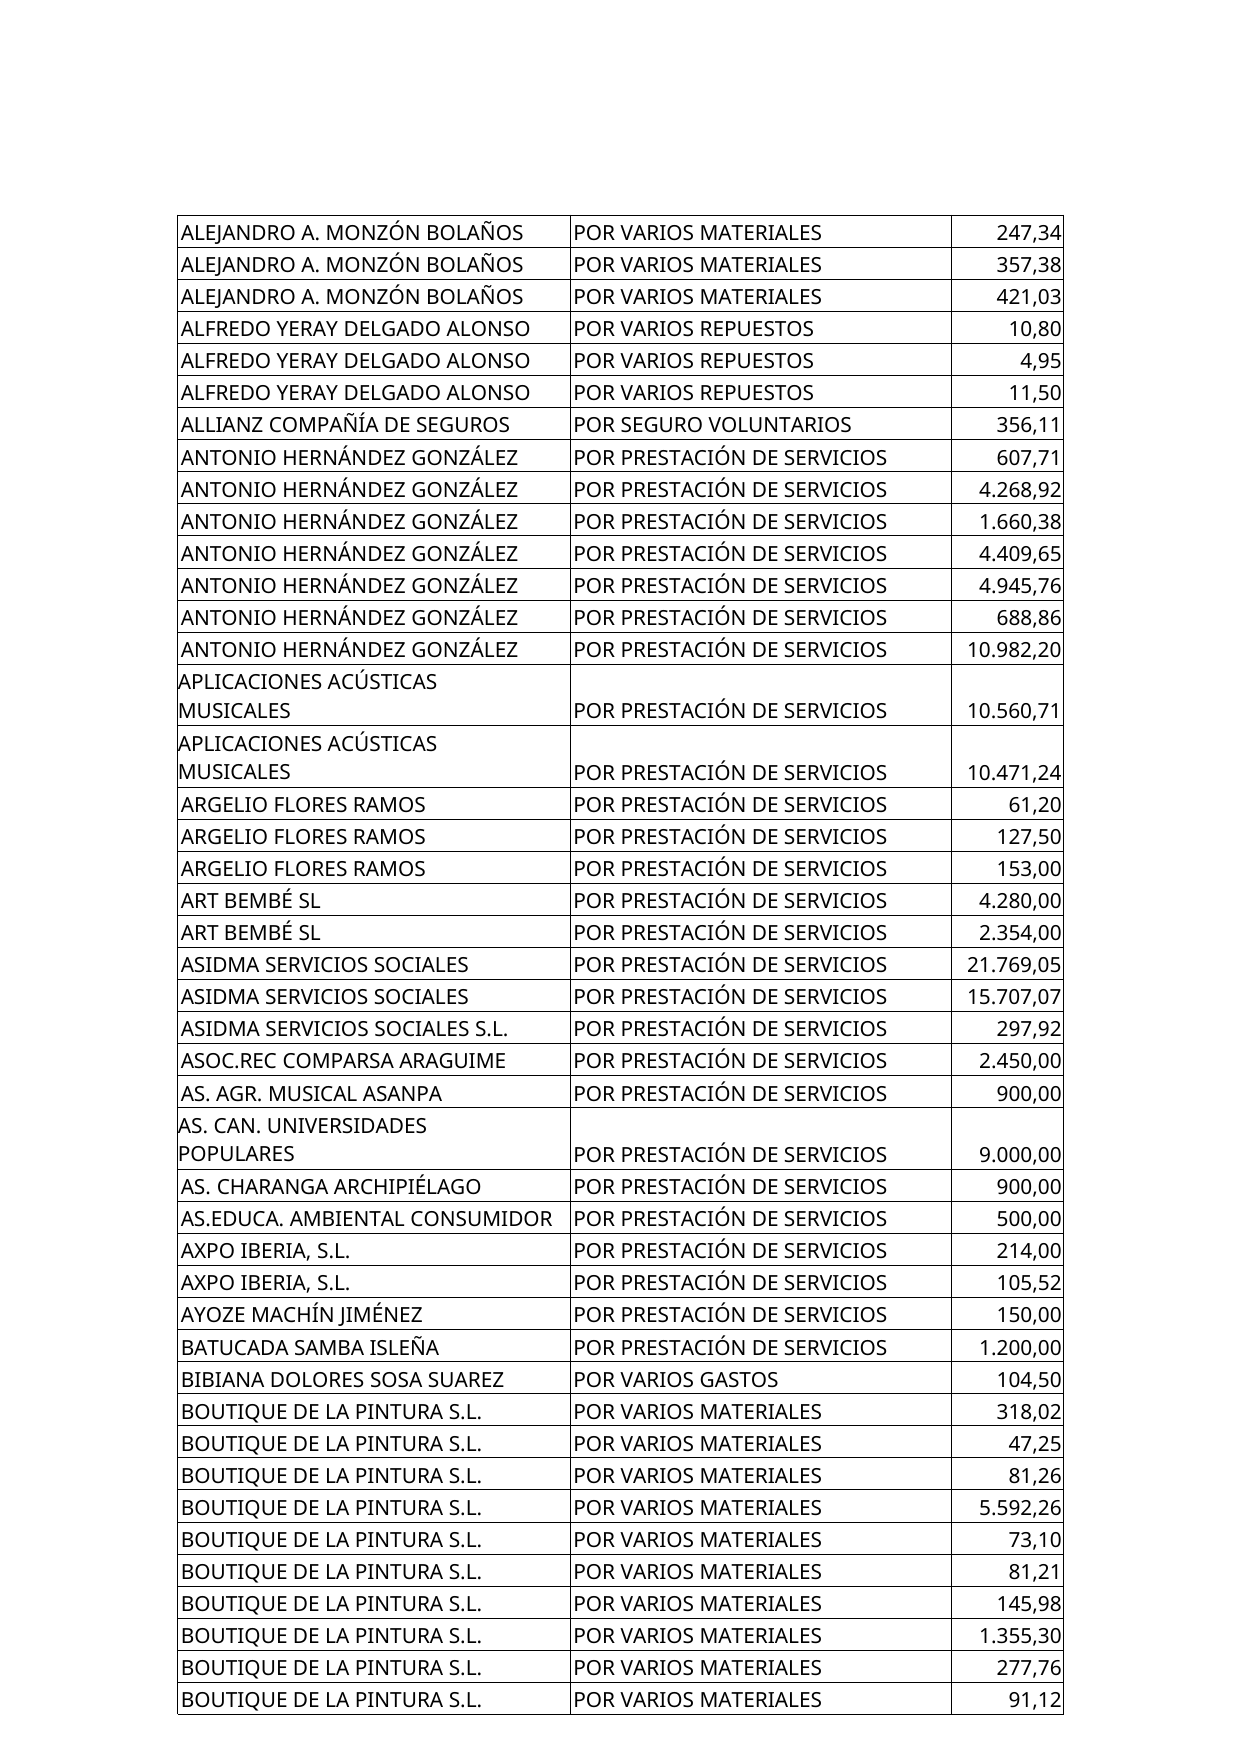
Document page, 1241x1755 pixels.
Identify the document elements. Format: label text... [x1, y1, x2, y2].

table_cell POR PRESTACIÓN DE SERVICIOS [571, 1266, 951, 1297]
table_cell ARGELIO FLORES RAMOS [178, 820, 570, 851]
table_cell POR VARIOS MATERIALES [571, 1683, 951, 1714]
table_cell POR PRESTACIÓN DE SERVICIOS [571, 1202, 951, 1233]
table_cell 4.268,92 [952, 472, 1063, 503]
table_cell BOUTIQUE DE LA PINTURA S.L. [178, 1523, 570, 1553]
table_cell AS.EDUCA. AMBIENTAL CONSUMIDOR [178, 1202, 570, 1233]
table_cell ASOC.REC COMPARSA ARAGUIME [178, 1044, 570, 1075]
table_cell 61,20 [952, 788, 1063, 818]
table_cell POR PRESTACIÓN DE SERVICIOS [571, 788, 951, 818]
table_cell BOUTIQUE DE LA PINTURA S.L. [178, 1490, 570, 1521]
table_cell POR PRESTACIÓN DE SERVICIOS [571, 536, 951, 567]
table_cell 318,02 [952, 1394, 1063, 1425]
table_cell 4,95 [952, 344, 1063, 375]
table_cell 104,50 [952, 1362, 1063, 1393]
table_cell AXPO IBERIA, S.L. [178, 1266, 570, 1297]
table_cell ANTONIO HERNÁNDEZ GONZÁLEZ [178, 504, 570, 535]
table_cell POR PRESTACIÓN DE SERVICIOS [571, 665, 951, 725]
table_cell ALFREDO YERAY DELGADO ALONSO [178, 376, 570, 407]
table_cell POR PRESTACIÓN DE SERVICIOS [571, 980, 951, 1011]
table_header POR VARIOS MATERIALES [571, 216, 951, 247]
table_cell ANTONIO HERNÁNDEZ GONZÁLEZ [178, 472, 570, 503]
table_cell POR PRESTACIÓN DE SERVICIOS [571, 1234, 951, 1265]
table_cell POR PRESTACIÓN DE SERVICIOS [571, 1012, 951, 1043]
table_cell ANTONIO HERNÁNDEZ GONZÁLEZ [178, 440, 570, 471]
table_cell POR PRESTACIÓN DE SERVICIOS [571, 726, 951, 786]
table_cell 10.471,24 [952, 726, 1063, 786]
table_cell 10,80 [952, 312, 1063, 343]
table_cell BATUCADA SAMBA ISLEÑA [178, 1330, 570, 1361]
table_cell ARGELIO FLORES RAMOS [178, 788, 570, 818]
table_cell APLICACIONES ACÚSTICAS MUSICALES [178, 665, 570, 725]
table_cell POR PRESTACIÓN DE SERVICIOS [571, 440, 951, 471]
table_cell 4.280,00 [952, 884, 1063, 915]
table_cell 900,00 [952, 1076, 1063, 1107]
table_cell POR PRESTACIÓN DE SERVICIOS [571, 472, 951, 503]
table_cell POR PRESTACIÓN DE SERVICIOS [571, 1298, 951, 1329]
table_cell ALEJANDRO A. MONZÓN BOLAÑOS [178, 248, 570, 279]
table_cell POR PRESTACIÓN DE SERVICIOS [571, 504, 951, 535]
table_cell BOUTIQUE DE LA PINTURA S.L. [178, 1587, 570, 1618]
table_cell BOUTIQUE DE LA PINTURA S.L. [178, 1426, 570, 1457]
table_cell 81,21 [952, 1555, 1063, 1586]
table_cell BOUTIQUE DE LA PINTURA S.L. [178, 1555, 570, 1586]
table_cell AS. AGR. MUSICAL ASANPA [178, 1076, 570, 1107]
table_cell POR PRESTACIÓN DE SERVICIOS [571, 916, 951, 947]
table_cell POR PRESTACIÓN DE SERVICIOS [571, 852, 951, 883]
table_cell 21.769,05 [952, 948, 1063, 979]
table_cell ASIDMA SERVICIOS SOCIALES [178, 980, 570, 1011]
table_header ALEJANDRO A. MONZÓN BOLAÑOS [178, 216, 570, 247]
table_cell 900,00 [952, 1170, 1063, 1201]
table_cell 214,00 [952, 1234, 1063, 1265]
table_cell AS. CAN. UNIVERSIDADES POPULARES [178, 1108, 570, 1168]
table_cell POR VARIOS MATERIALES [571, 1458, 951, 1489]
table_cell 4.945,76 [952, 569, 1063, 599]
table_cell POR VARIOS MATERIALES [571, 1490, 951, 1521]
table_cell 73,10 [952, 1523, 1063, 1553]
table_cell 145,98 [952, 1587, 1063, 1618]
table_cell 47,25 [952, 1426, 1063, 1457]
table_cell AYOZE MACHÍN JIMÉNEZ [178, 1298, 570, 1329]
table_cell 91,12 [952, 1683, 1063, 1714]
table_cell 10.560,71 [952, 665, 1063, 725]
table_cell 127,50 [952, 820, 1063, 851]
table_cell POR VARIOS MATERIALES [571, 248, 951, 279]
table_cell 1.355,30 [952, 1619, 1063, 1650]
table_cell POR VARIOS MATERIALES [571, 1523, 951, 1553]
table_cell 153,00 [952, 852, 1063, 883]
table_cell 10.982,20 [952, 633, 1063, 664]
table_cell POR PRESTACIÓN DE SERVICIOS [571, 1108, 951, 1168]
table_cell 1.660,38 [952, 504, 1063, 535]
table_cell POR PRESTACIÓN DE SERVICIOS [571, 633, 951, 664]
table_cell ANTONIO HERNÁNDEZ GONZÁLEZ [178, 633, 570, 664]
table_cell BOUTIQUE DE LA PINTURA S.L. [178, 1458, 570, 1489]
table_cell ANTONIO HERNÁNDEZ GONZÁLEZ [178, 536, 570, 567]
table_cell ANTONIO HERNÁNDEZ GONZÁLEZ [178, 569, 570, 599]
table_cell ALEJANDRO A. MONZÓN BOLAÑOS [178, 280, 570, 311]
table_cell POR PRESTACIÓN DE SERVICIOS [571, 884, 951, 915]
table_cell AXPO IBERIA, S.L. [178, 1234, 570, 1265]
table_header 247,34 [952, 216, 1063, 247]
table_cell POR VARIOS GASTOS [571, 1362, 951, 1393]
table_cell POR VARIOS MATERIALES [571, 1651, 951, 1682]
table_cell 2.354,00 [952, 916, 1063, 947]
table_cell 9.000,00 [952, 1108, 1063, 1168]
table_cell 1.200,00 [952, 1330, 1063, 1361]
table_cell 2.450,00 [952, 1044, 1063, 1075]
table_cell 277,76 [952, 1651, 1063, 1682]
table_cell POR PRESTACIÓN DE SERVICIOS [571, 1044, 951, 1075]
table_cell BOUTIQUE DE LA PINTURA S.L. [178, 1394, 570, 1425]
table_cell BOUTIQUE DE LA PINTURA S.L. [178, 1619, 570, 1650]
table_cell 357,38 [952, 248, 1063, 279]
table_cell ART BEMBÉ SL [178, 916, 570, 947]
table_cell POR PRESTACIÓN DE SERVICIOS [571, 569, 951, 599]
table_cell 150,00 [952, 1298, 1063, 1329]
table_cell 15.707,07 [952, 980, 1063, 1011]
table_cell POR VARIOS MATERIALES [571, 1394, 951, 1425]
table_cell ASIDMA SERVICIOS SOCIALES [178, 948, 570, 979]
table_cell ANTONIO HERNÁNDEZ GONZÁLEZ [178, 601, 570, 632]
table_cell 688,86 [952, 601, 1063, 632]
table_cell POR SEGURO VOLUNTARIOS [571, 408, 951, 439]
table_cell 4.409,65 [952, 536, 1063, 567]
table_cell 5.592,26 [952, 1490, 1063, 1521]
table_cell POR VARIOS MATERIALES [571, 1619, 951, 1650]
table_cell 297,92 [952, 1012, 1063, 1043]
table_cell ARGELIO FLORES RAMOS [178, 852, 570, 883]
table_cell POR VARIOS REPUESTOS [571, 312, 951, 343]
table_cell ALFREDO YERAY DELGADO ALONSO [178, 344, 570, 375]
table_cell POR PRESTACIÓN DE SERVICIOS [571, 601, 951, 632]
table_cell BOUTIQUE DE LA PINTURA S.L. [178, 1683, 570, 1714]
table_cell POR VARIOS MATERIALES [571, 280, 951, 311]
table_cell POR VARIOS REPUESTOS [571, 376, 951, 407]
table_cell ASIDMA SERVICIOS SOCIALES S.L. [178, 1012, 570, 1043]
table_cell 356,11 [952, 408, 1063, 439]
table_cell POR PRESTACIÓN DE SERVICIOS [571, 948, 951, 979]
table_cell POR VARIOS REPUESTOS [571, 344, 951, 375]
table_cell 500,00 [952, 1202, 1063, 1233]
table_cell BOUTIQUE DE LA PINTURA S.L. [178, 1651, 570, 1682]
table_cell POR PRESTACIÓN DE SERVICIOS [571, 1076, 951, 1107]
table_cell 421,03 [952, 280, 1063, 311]
table_cell AS. CHARANGA ARCHIPIÉLAGO [178, 1170, 570, 1201]
table_cell POR VARIOS MATERIALES [571, 1587, 951, 1618]
table_cell POR VARIOS MATERIALES [571, 1555, 951, 1586]
table_cell POR PRESTACIÓN DE SERVICIOS [571, 1170, 951, 1201]
table_cell ALLIANZ COMPAÑÍA DE SEGUROS [178, 408, 570, 439]
table_cell BIBIANA DOLORES SOSA SUAREZ [178, 1362, 570, 1393]
table_cell 81,26 [952, 1458, 1063, 1489]
table_cell POR PRESTACIÓN DE SERVICIOS [571, 1330, 951, 1361]
table_cell ART BEMBÉ SL [178, 884, 570, 915]
table_cell 105,52 [952, 1266, 1063, 1297]
table_cell 607,71 [952, 440, 1063, 471]
table_cell ALFREDO YERAY DELGADO ALONSO [178, 312, 570, 343]
table_cell POR VARIOS MATERIALES [571, 1426, 951, 1457]
table_cell POR PRESTACIÓN DE SERVICIOS [571, 820, 951, 851]
table_cell 11,50 [952, 376, 1063, 407]
table_cell APLICACIONES ACÚSTICAS MUSICALES [178, 726, 570, 786]
